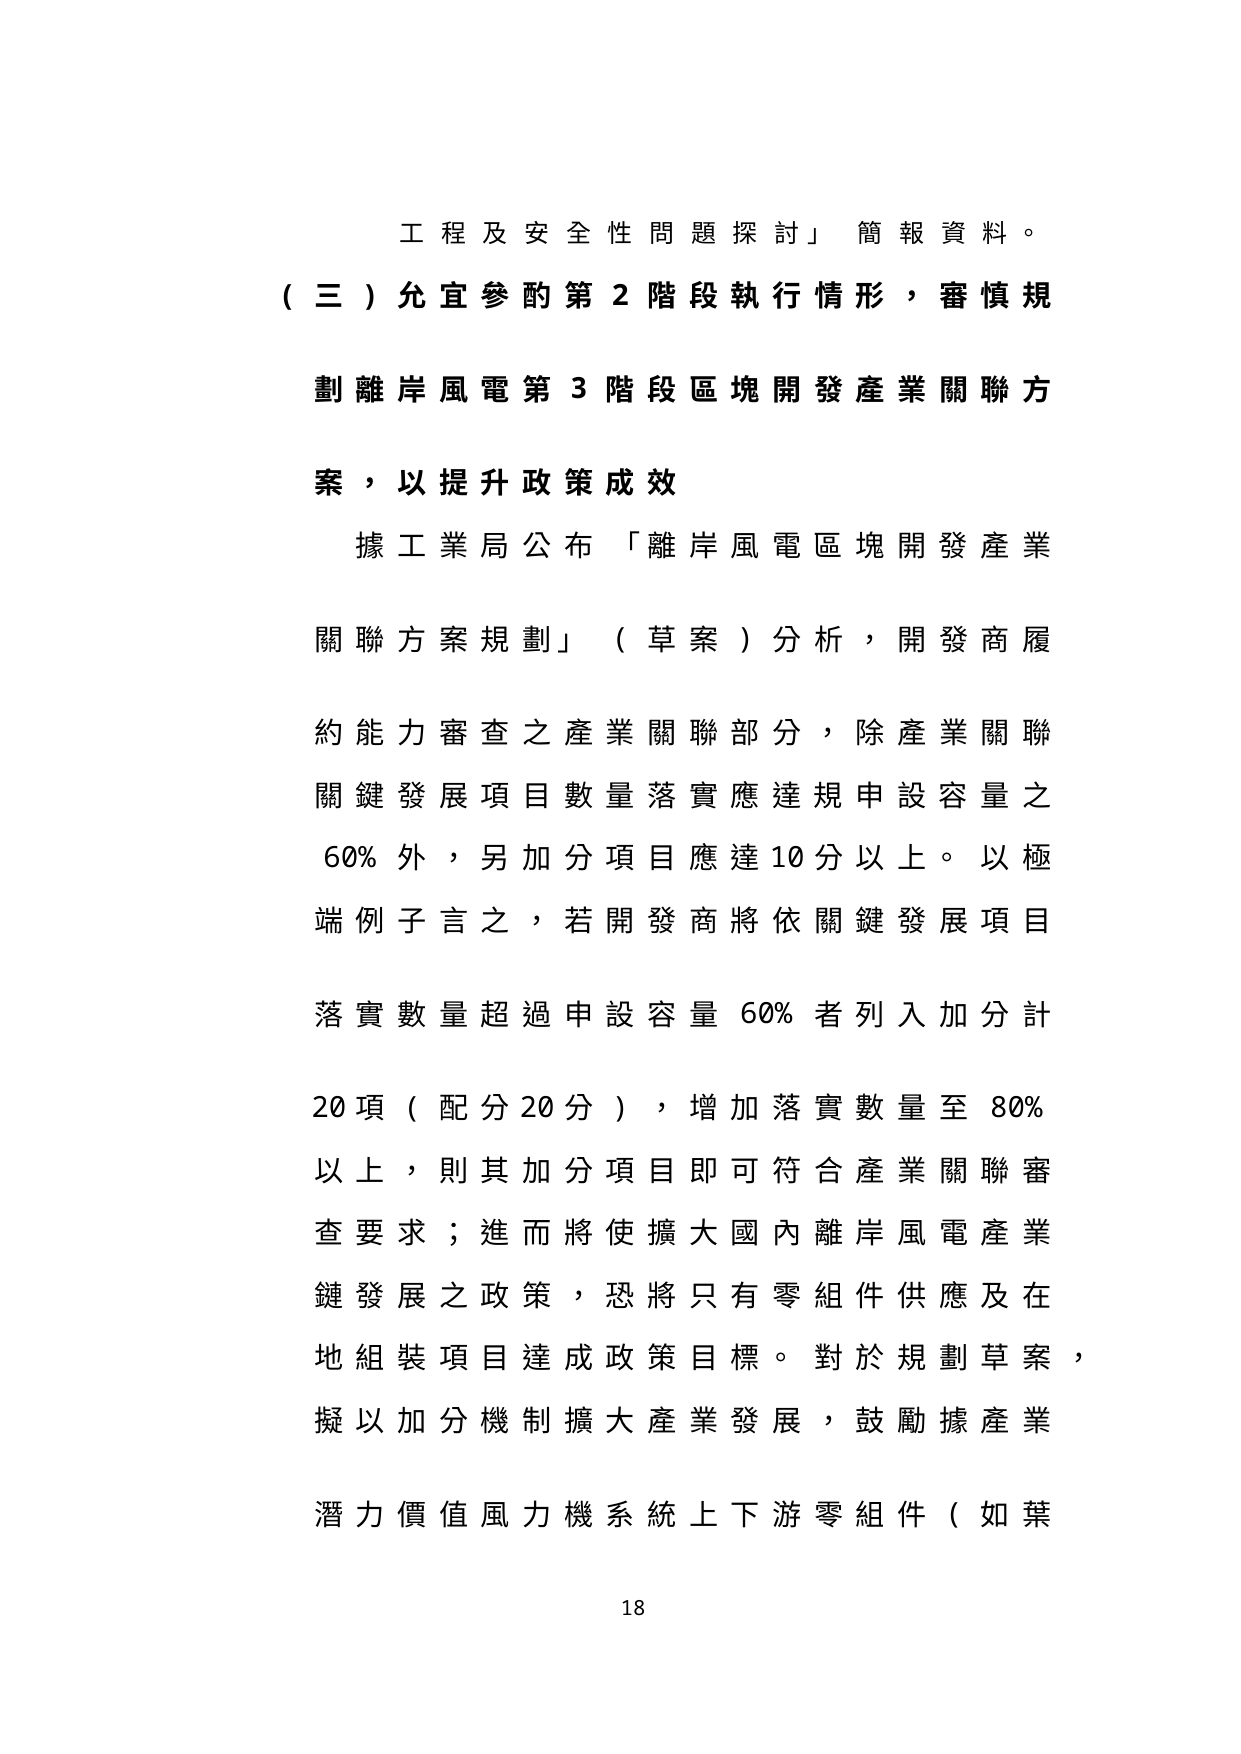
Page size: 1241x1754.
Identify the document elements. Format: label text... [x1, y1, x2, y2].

text 據工業局公布「離岸風電區塊開發產業關聯方案規劃」(草案)分析，開發商履約能力審查之產業關聯部分，除產業關聯關鍵發展項目數量落實應達規申設容量之60%外，另加分項目應達10分以上。以極端例子言之，若開發商將依關鍵發展項目落實數量超過申設容量60%者列入加分計20項(配分20分)，增加落實數量至80%以上，則其加分項目即可符合產業關聯審查要求；進而將使擴大國內離岸風電產業鏈發展之政策，恐將只有零組件供應及在地組裝項目達成政策目標。對於規劃草案，擬以加分機制擴大產業發展，鼓勵據產業潛力價值風力機系統上下游零組件(如葉片材料等)合作，並投資目前較為缺乏之海事工程服務與本國製造之各類型離岸風電工作船，成效恐值商榷，允宜參酌第2階段潛力場址產業關聯方案執行情形(詳第五題)，審慎規劃離岸風電第3階段區塊開發產業關聯方案，以促進政策目標之達成。 [271, 502, 1058, 1564]
text (三)允宜參酌第2階段執行情形，審慎規劃離岸風電第3階段區塊開發產業關聯方案，以提升政策成效 [242, 252, 1058, 502]
text 工程及安全性問題探討」簡報資料。 [256, 189, 1058, 252]
